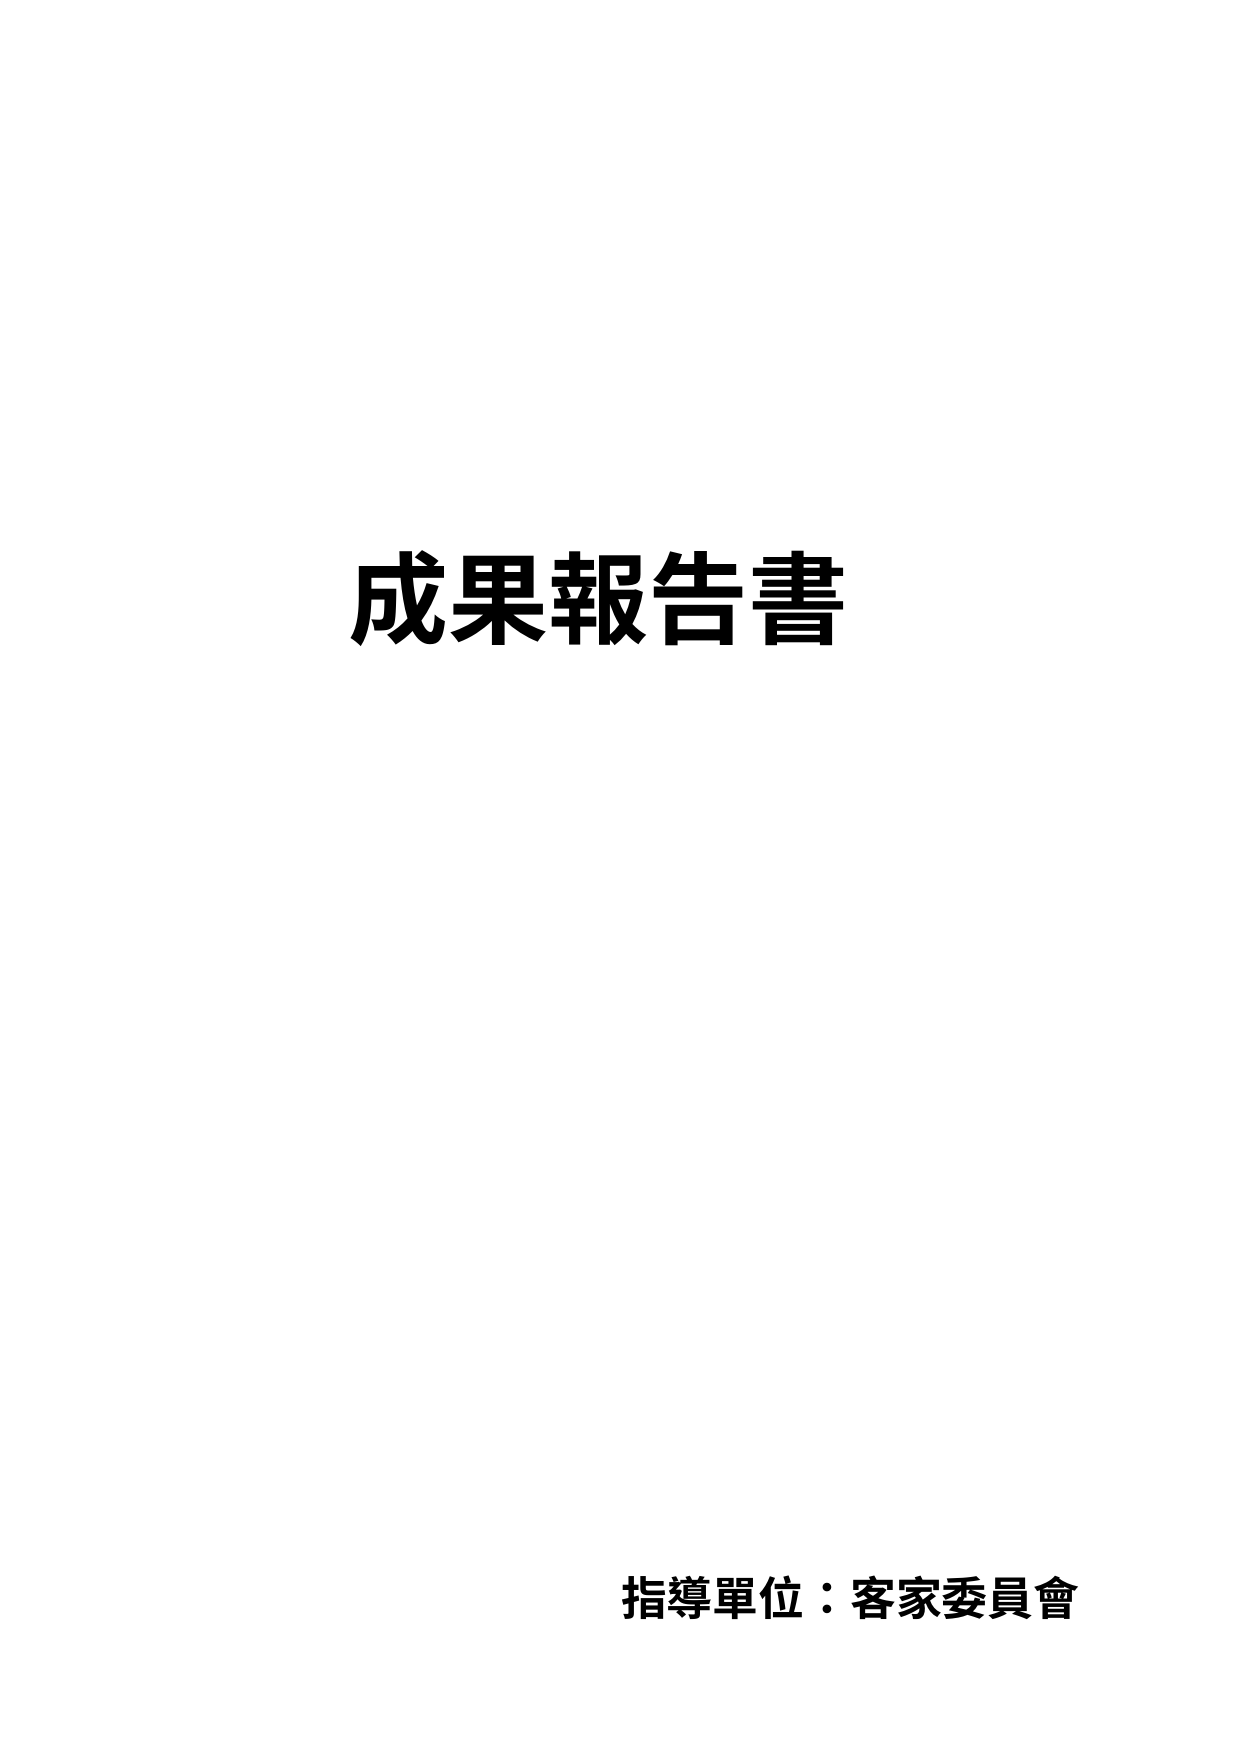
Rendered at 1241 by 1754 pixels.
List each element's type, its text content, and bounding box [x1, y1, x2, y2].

text 成果報告書 [75, 512, 1122, 662]
text 指導單位：客家委員會 [75, 1552, 1079, 1627]
